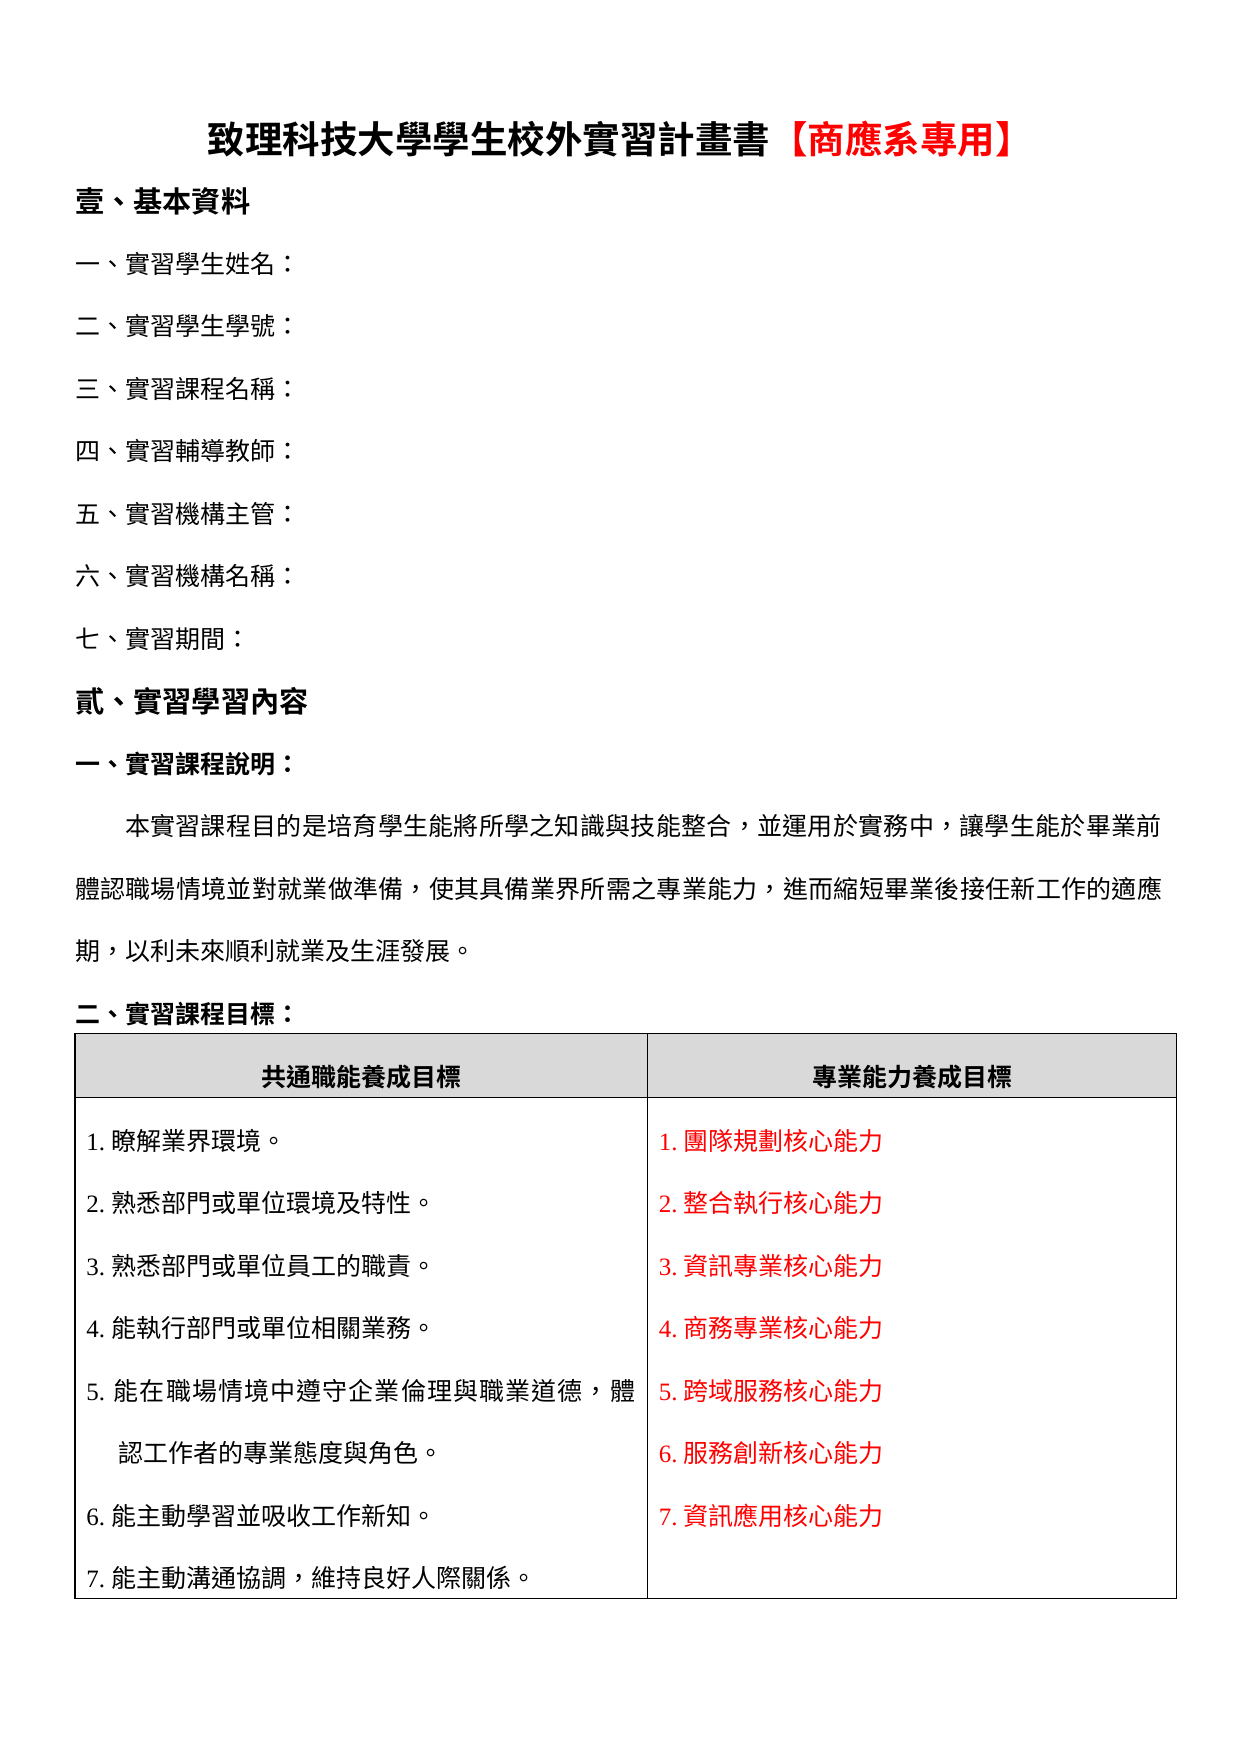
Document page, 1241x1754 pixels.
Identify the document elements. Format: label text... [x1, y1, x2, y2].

table_cell 1. 團隊規劃核心能力 2. 整合執行核心能力 3. 資訊專業核心能力 4. 商務專業核心能力 5. 跨域服務核心能力 6. 服務創新核心能力 7. 資訊應用核心能力 [648, 1098, 1176, 1598]
text 六、實習機構名稱： [75, 533, 1165, 596]
text 二、實習課程目標： [75, 971, 1165, 1033]
text 二、實習學生學號： [75, 283, 1165, 346]
text 一、實習學生姓名： [75, 221, 1165, 283]
text 本實習課程目的是培育學生能將所學之知識與技能整合，並運用於實務中，讓學生能於畢業前體認職場情境並對就業做準備，使其具備業界所需之專業能力，進而縮短畢業後接任新工作的適應期，以利未來順利就業及生涯發展。 [75, 783, 1165, 971]
text 致理科技大學學生校外實習計畫書【商應系專用】 [75, 96, 1165, 158]
text 三、實習課程名稱： [75, 346, 1165, 408]
table_cell 1. 瞭解業界環境。 2. 熟悉部門或單位環境及特性。 3. 熟悉部門或單位員工的職責。 4. 能執行部門或單位相關業務。 5. 能在職場情境中遵守企業倫理與職業道德，體認工作者的專業態度與角色。 6. 能主動學習並吸收工作新知。 7. 能主動溝通協調，維持良好人際關係。 [76, 1098, 647, 1598]
text 壹、基本資料 [75, 158, 1165, 221]
text 貳、實習學習內容 [75, 658, 1165, 721]
text 五、實習機構主管： [75, 471, 1165, 533]
text 一、實習課程說明： [75, 721, 1165, 783]
text 四、實習輔導教師： [75, 408, 1165, 471]
text 七、實習期間： [75, 596, 1165, 658]
table_header 專業能力養成目標 [648, 1034, 1176, 1097]
table_header 共通職能養成目標 [76, 1034, 647, 1097]
